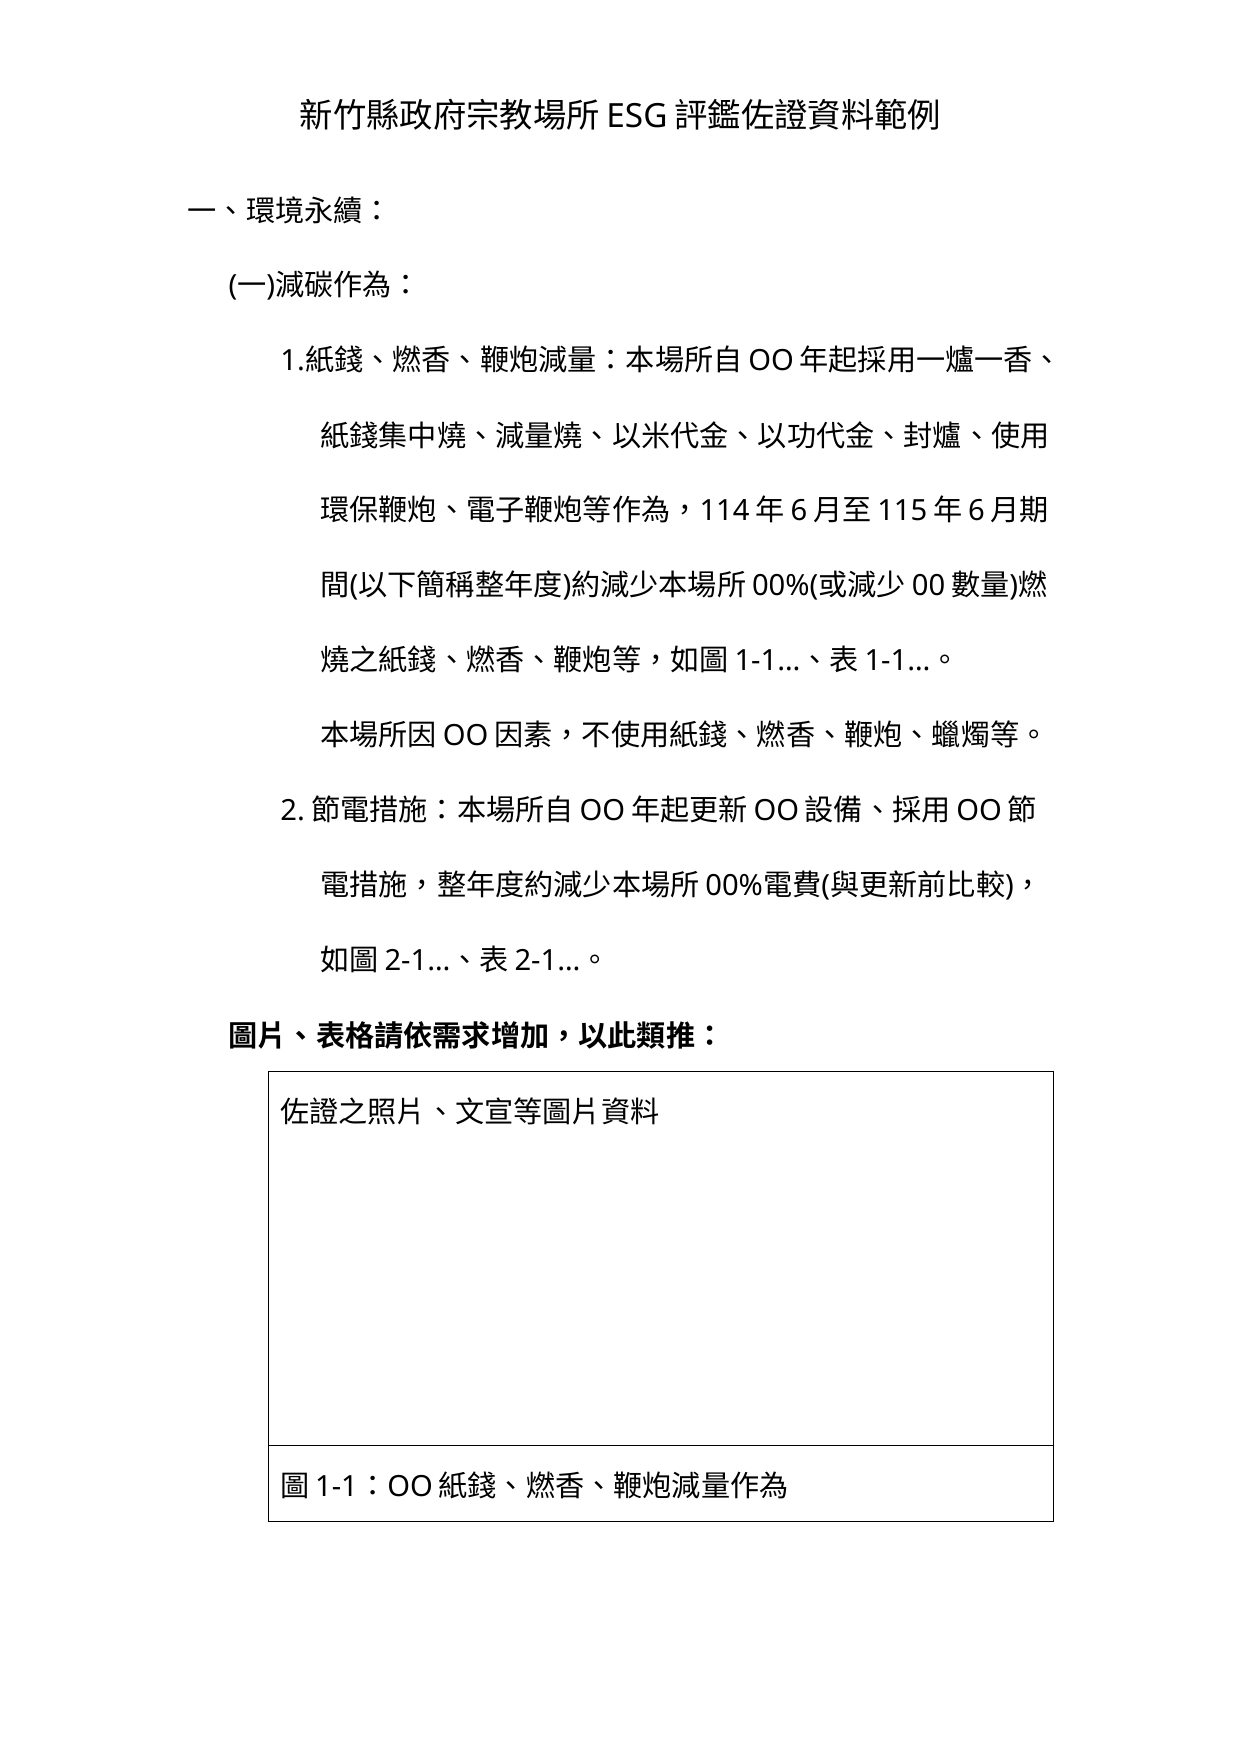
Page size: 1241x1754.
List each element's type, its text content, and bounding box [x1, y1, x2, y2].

table_cell 圖1-1：OO紙錢、燃香、鞭炮減量作為 [269, 1446, 1053, 1521]
text 一、環境永續： [187, 171, 1053, 246]
list (一)減碳作為： [228, 246, 1053, 321]
list 1.紙錢、燃香、鞭炮減量：本場所自OO年起採用一爐一香、紙錢集中燒、減量燒、以米代金、以功代金、封爐、使用環保鞭炮、電子鞭炮等作為，114年6月至115年6月期間(以下簡稱整年度)約減少本場所00%(或減少00數量)燃燒之紙錢、燃香、鞭炮等，如圖1-1…、表1-1…。 [280, 321, 1053, 696]
list 圖片、表格請依需求增加，以此類推： [228, 996, 1053, 1071]
list 2. 節電措施：本場所自OO年起更新OO設備、採用OO節電措施，整年度約減少本場所00%電費(與更新前比較)，如圖2-1…、表2-1…。 [280, 771, 1053, 996]
list 本場所因OO因素，不使用紙錢、燃香、鞭炮、蠟燭等。 [280, 696, 1053, 771]
table_header 佐證之照片、文宣等圖片資料 [269, 1072, 1053, 1445]
